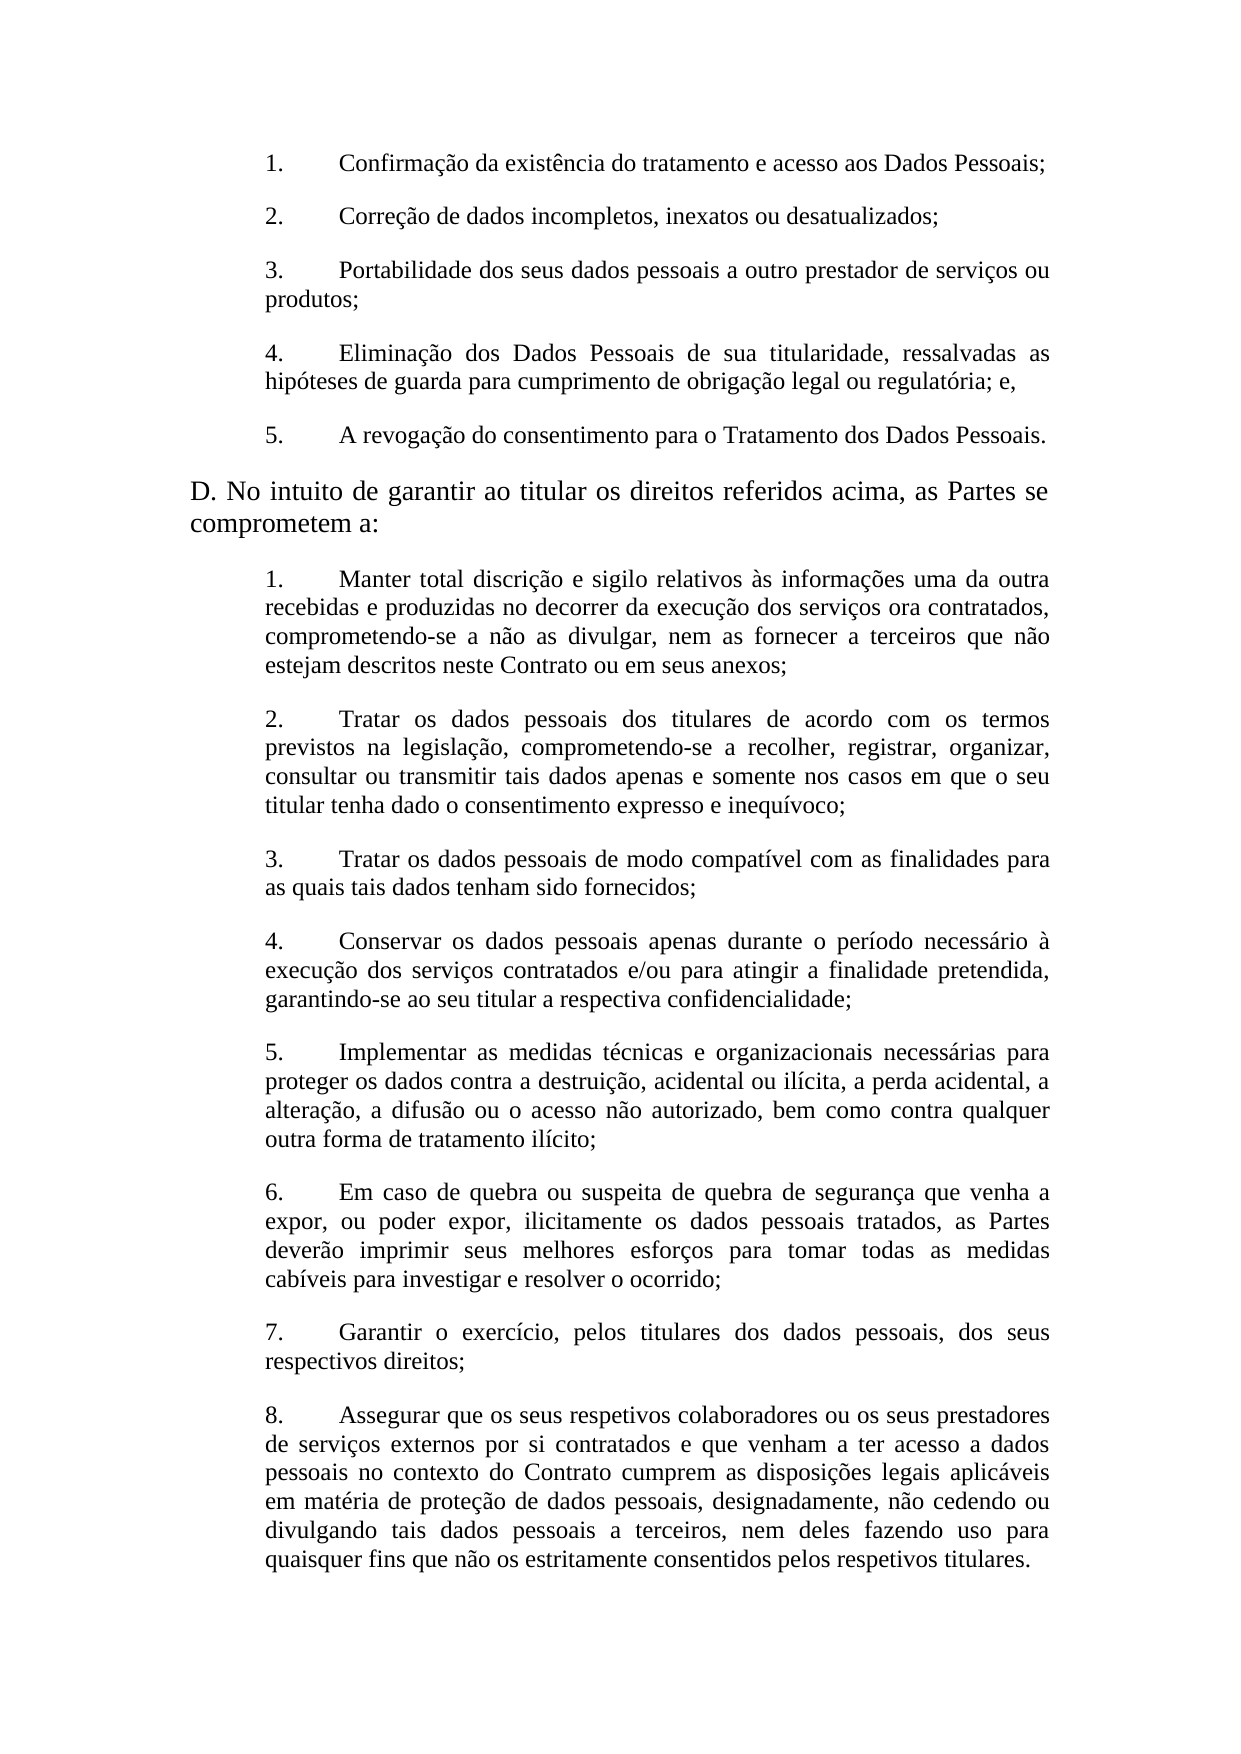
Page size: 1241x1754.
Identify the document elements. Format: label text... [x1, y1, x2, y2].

list Correção de dados incompletos, inexatos ou desatualizados; [265, 201, 1051, 230]
list A revogação do consentimento para o Tratamento dos Dados Pessoais. [265, 420, 1051, 449]
list Garantir o exercício, pelos titulares dos dados pessoais, dos seus respectivos direitos; [265, 1317, 1051, 1375]
list Em caso de quebra ou suspeita de quebra de segurança que venha a expor, ou poder expor, ilicitamente os dados pessoais tratados, as Partes deverão imprimir seus melhores esforços para tomar todas as medidas cabíveis para investigar e resolver o ocorrido; [265, 1177, 1051, 1292]
list Eliminação dos Dados Pessoais de sua titularidade, ressalvadas as hipóteses de guarda para cumprimento de obrigação legal ou regulatória; e, [265, 338, 1051, 395]
text D. No intuito de garantir ao titular os direitos referidos acima, as Partes se comprometem a: [190, 474, 1051, 539]
list Implementar as medidas técnicas e organizacionais necessárias para proteger os dados contra a destruição, acidental ou ilícita, a perda acidental, a alteração, a difusão ou o acesso não autorizado, bem como contra qualquer outra forma de tratamento ilícito; [265, 1037, 1051, 1152]
list Portabilidade dos seus dados pessoais a outro prestador de serviços ou produtos; [265, 255, 1051, 313]
list Tratar os dados pessoais dos titulares de acordo com os termos previstos na legislação, comprometendo-se a recolher, registrar, organizar, consultar ou transmitir tais dados apenas e somente nos casos em que o seu titular tenha dado o consentimento expresso e inequívoco; [265, 704, 1051, 819]
list Manter total discrição e sigilo relativos às informações uma da outra recebidas e produzidas no decorrer da execução dos serviços ora contratados, comprometendo-se a não as divulgar, nem as fornecer a terceiros que não estejam descritos neste Contrato ou em seus anexos; [265, 564, 1051, 679]
list Conservar os dados pessoais apenas durante o período necessário à execução dos serviços contratados e/ou para atingir a finalidade pretendida, garantindo-se ao seu titular a respectiva confidencialidade; [265, 926, 1051, 1012]
list Confirmação da existência do tratamento e acesso aos Dados Pessoais; [265, 148, 1051, 176]
list Assegurar que os seus respetivos colaboradores ou os seus prestadores de serviços externos por si contratados e que venham a ter acesso a dados pessoais no contexto do Contrato cumprem as disposições legais aplicáveis em matéria de proteção de dados pessoais, designadamente, não cedendo ou divulgando tais dados pessoais a terceiros, nem deles fazendo uso para quaisquer fins que não os estritamente consentidos pelos respetivos titulares. [265, 1400, 1051, 1572]
list Tratar os dados pessoais de modo compatível com as finalidades para as quais tais dados tenham sido fornecidos; [265, 844, 1051, 901]
